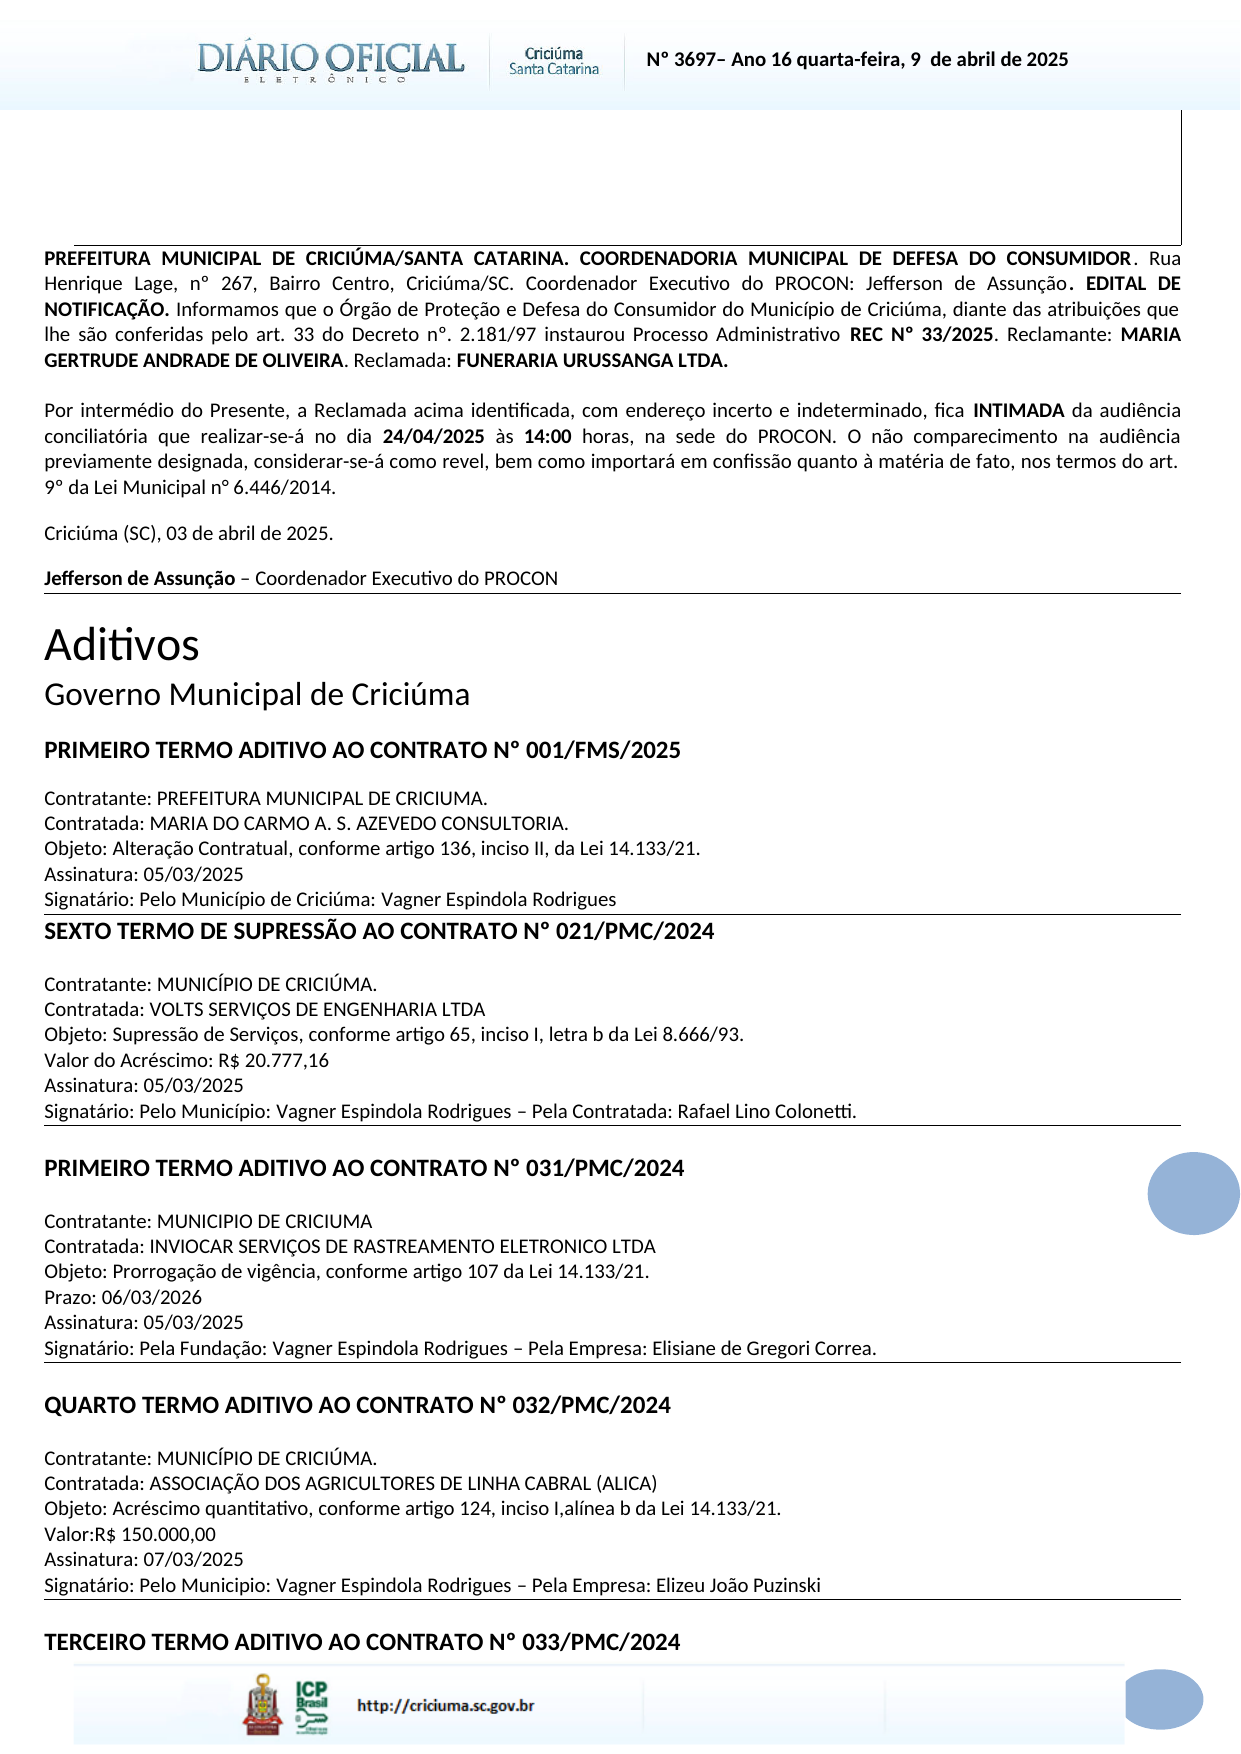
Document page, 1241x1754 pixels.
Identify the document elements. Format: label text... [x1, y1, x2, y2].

text Contratante: MUNICÍPIO DE CRICIÚMA. [44, 1445, 1181, 1470]
text Objeto: Alteração Contratual, conforme artigo 136, inciso II, da Lei 14.133/21. [44, 836, 1181, 861]
text Objeto: Prorrogação de vigência, conforme artigo 107 da Lei 14.133/21. [44, 1259, 1181, 1284]
text Signatário: Pela Fundação: Vagner Espindola Rodrigues – Pela Empresa: Elisiane de Gregori Correa. [44, 1335, 1181, 1362]
text PRIMEIRO TERMO ADITIVO AO CONTRATO Nº 031/PMC/2024 [44, 1152, 1181, 1182]
text Contratada: INVIOCAR SERVIÇOS DE RASTREAMENTO ELETRONICO LTDA [44, 1233, 1181, 1259]
text TERCEIRO TERMO ADITIVO AO CONTRATO Nº 033/PMC/2024 [44, 1626, 1181, 1656]
text Governo Municipal de Criciúma [44, 673, 1181, 713]
text Contratada: VOLTS SERVIÇOS DE ENGENHARIA LTDA [44, 996, 1181, 1022]
text Assinatura: 05/03/2025 [44, 1309, 1181, 1335]
text Contratante: PREFEITURA MUNICIPAL DE CRICIUMA. [44, 785, 1181, 810]
text PREFEITURA MUNICIPAL DE CRICIÚMA/SANTA CATARINA. COORDENADORIA MUNICIPAL DE DEFESA DO CONSUMIDOR. Rua Henrique Lage, nº 267, Bairro Centro, Criciúma/SC. Coordenador Executivo do PROCON: Jefferson de Assunção. EDITAL DE NOTIFICAÇÃO. Informamos que o Órgão de Proteção e Defesa do Consumidor do Município de Criciúma, diante das atribuições que lhe são conferidas pelo art. 33 do Decreto nº. 2.181/97 instaurou Processo Administrativo REC Nº 33/2025. Reclamante: MARIA GERTRUDE ANDRADE DE OLIVEIRA. Reclamada: FUNERARIA URUSSANGA LTDA. [44, 245, 1181, 372]
text Objeto: Acréscimo quantitativo, conforme artigo 124, inciso I,alínea b da Lei 14.133/21. [44, 1496, 1181, 1521]
text Objeto: Supressão de Serviços, conforme artigo 65, inciso I, letra b da Lei 8.666/93. [44, 1022, 1181, 1047]
text Aditivos [44, 614, 1181, 673]
text Contratada: MARIA DO CARMO A. S. AZEVEDO CONSULTORIA. [44, 810, 1181, 836]
text Assinatura: 05/03/2025 [44, 861, 1181, 886]
text PRIMEIRO TERMO ADITIVO AO CONTRATO Nº 001/FMS/2025 [44, 734, 1181, 764]
text Contratante: MUNICIPIO DE CRICIUMA [44, 1208, 1176, 1233]
text Jefferson de Assunção – Coordenador Executivo do PROCON [44, 565, 1181, 593]
text Signatário: Pelo Município: Vagner Espindola Rodrigues – Pela Contratada: Rafael Lino Colonetti. [44, 1098, 1181, 1125]
text Prazo: 06/03/2026 [44, 1284, 1181, 1309]
text Contratante: MUNICÍPIO DE CRICIÚMA. [44, 971, 1181, 996]
text Signatário: Pelo Município de Criciúma: Vagner Espindola Rodrigues [44, 886, 1181, 914]
text QUARTO TERMO ADITIVO AO CONTRATO Nº 032/PMC/2024 [44, 1389, 1181, 1419]
text Contratada: ASSOCIAÇÃO DOS AGRICULTORES DE LINHA CABRAL (ALICA) [44, 1470, 1181, 1496]
text Valor:R$ 150.000,00 [44, 1521, 1181, 1546]
text SEXTO TERMO DE SUPRESSÃO AO CONTRATO Nº 021/PMC/2024 [44, 915, 1181, 945]
text Criciúma (SC), 03 de abril de 2025. [44, 520, 1181, 545]
text Assinatura: 07/03/2025 [44, 1546, 1181, 1572]
text Por intermédio do Presente, a Reclamada acima identificada, com endereço incerto e indeterminado, fica INTIMADA da audiência conciliatória que realizar-se-á no dia 24/04/2025 às 14:00 horas, na sede do PROCON. O não comparecimento na audiência previamente designada, considerar-se-á como revel, bem como importará em confissão quanto à matéria de fato, nos termos do art. 9º da Lei Municipal n° 6.446/2014. [44, 398, 1181, 499]
text Signatário: Pelo Municipio: Vagner Espindola Rodrigues – Pela Empresa: Elizeu João Puzinski [44, 1572, 1181, 1599]
text Assinatura: 05/03/2025 [44, 1072, 1181, 1098]
text Valor do Acréscimo: R$ 20.777,16 [44, 1047, 1181, 1072]
